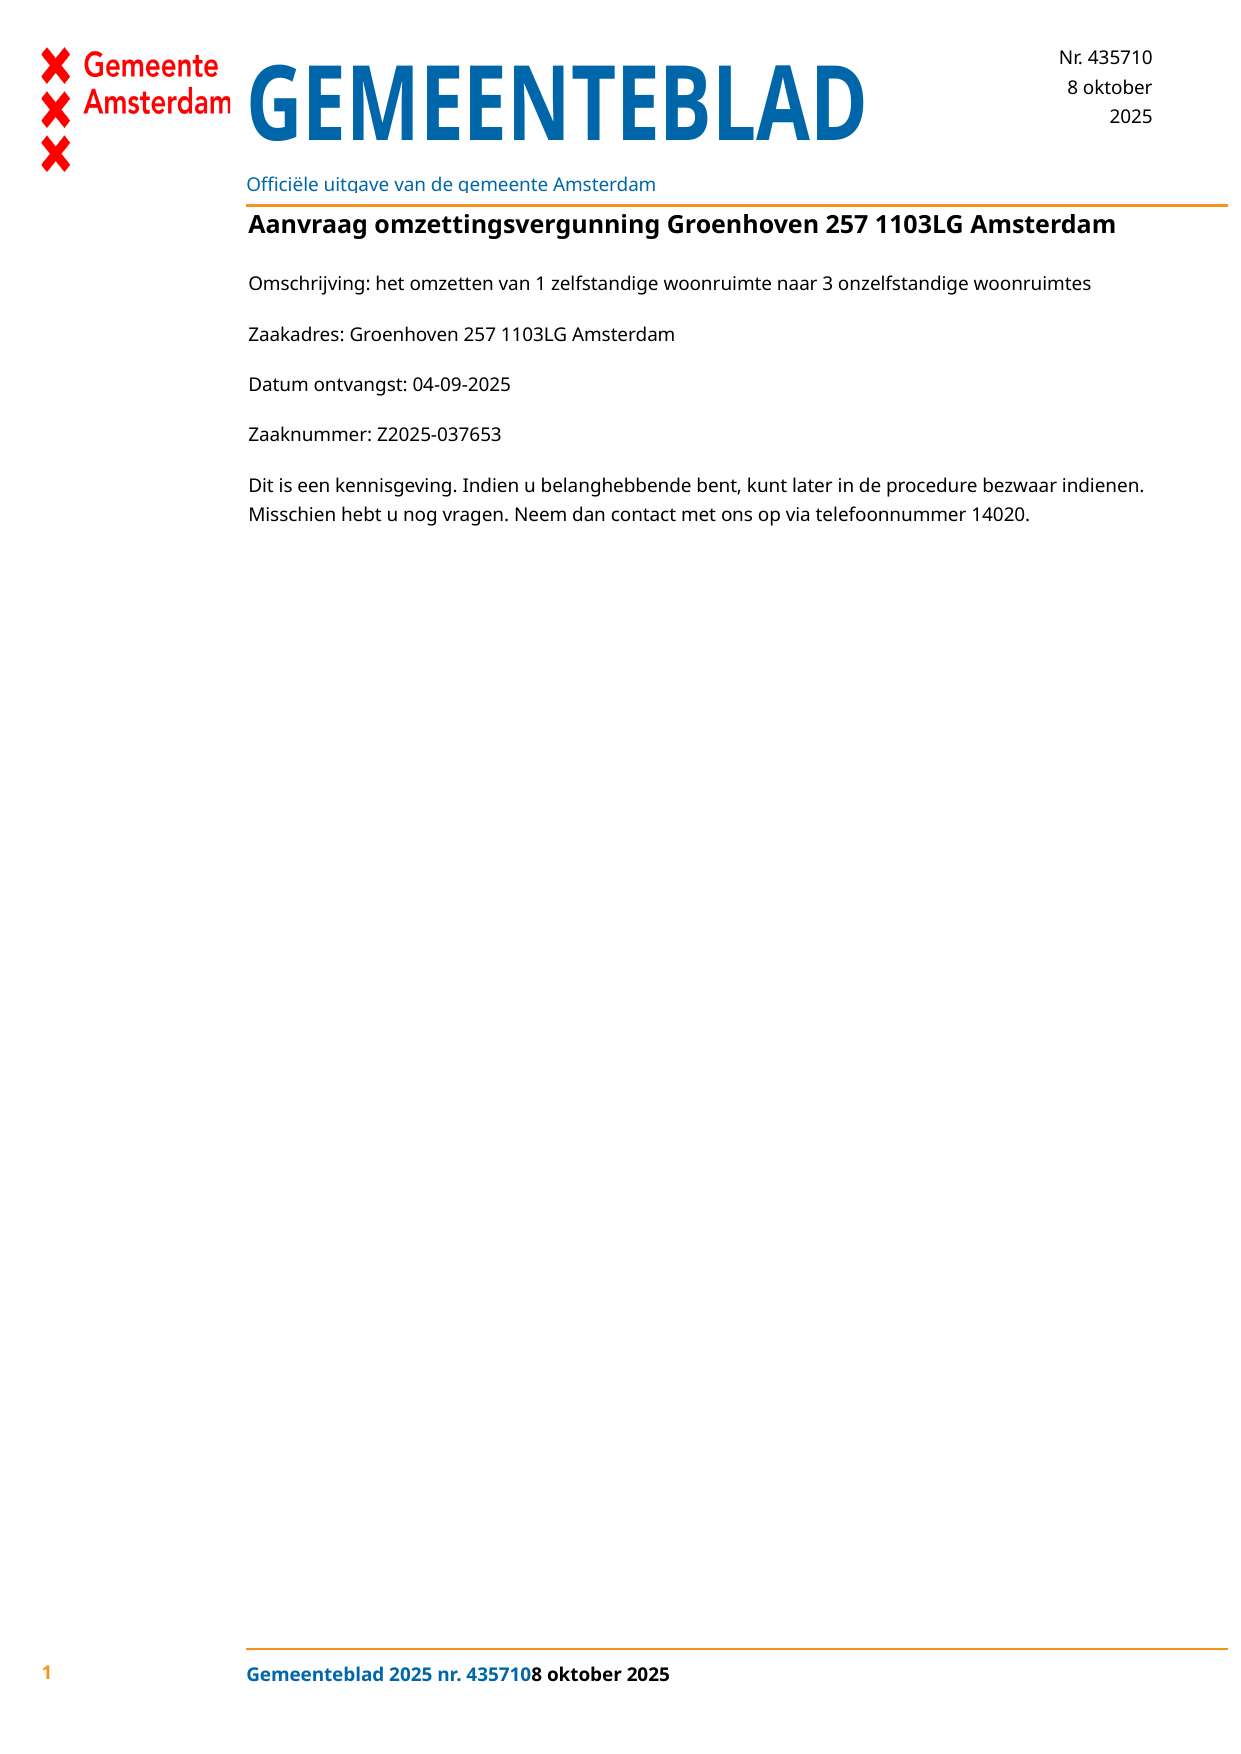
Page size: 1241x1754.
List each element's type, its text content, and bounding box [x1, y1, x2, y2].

text Dit is een kennisgeving. Indien u belanghebbende bent, kunt later in de procedure bezwaar indienen. Misschien hebt u nog vragen. Neem dan contact met ons op via telefoonnummer 14020. [248, 472, 1152, 527]
text Zaaknummer: Z2025-037653 [248, 422, 1152, 447]
text Zaakadres: Groenhoven 257 1103LG Amsterdam [248, 321, 1152, 346]
text Aanvraag omzettingsvergunning Groenhoven 257 1103LG Amsterdam [248, 207, 1152, 241]
text Datum ontvangst: 04-09-2025 [248, 371, 1152, 397]
picture [41, 47, 231, 172]
text Omschrijving: het omzetten van 1 zelfstandige woonruimte naar 3 onzelfstandige woonruimtes [248, 270, 1152, 296]
